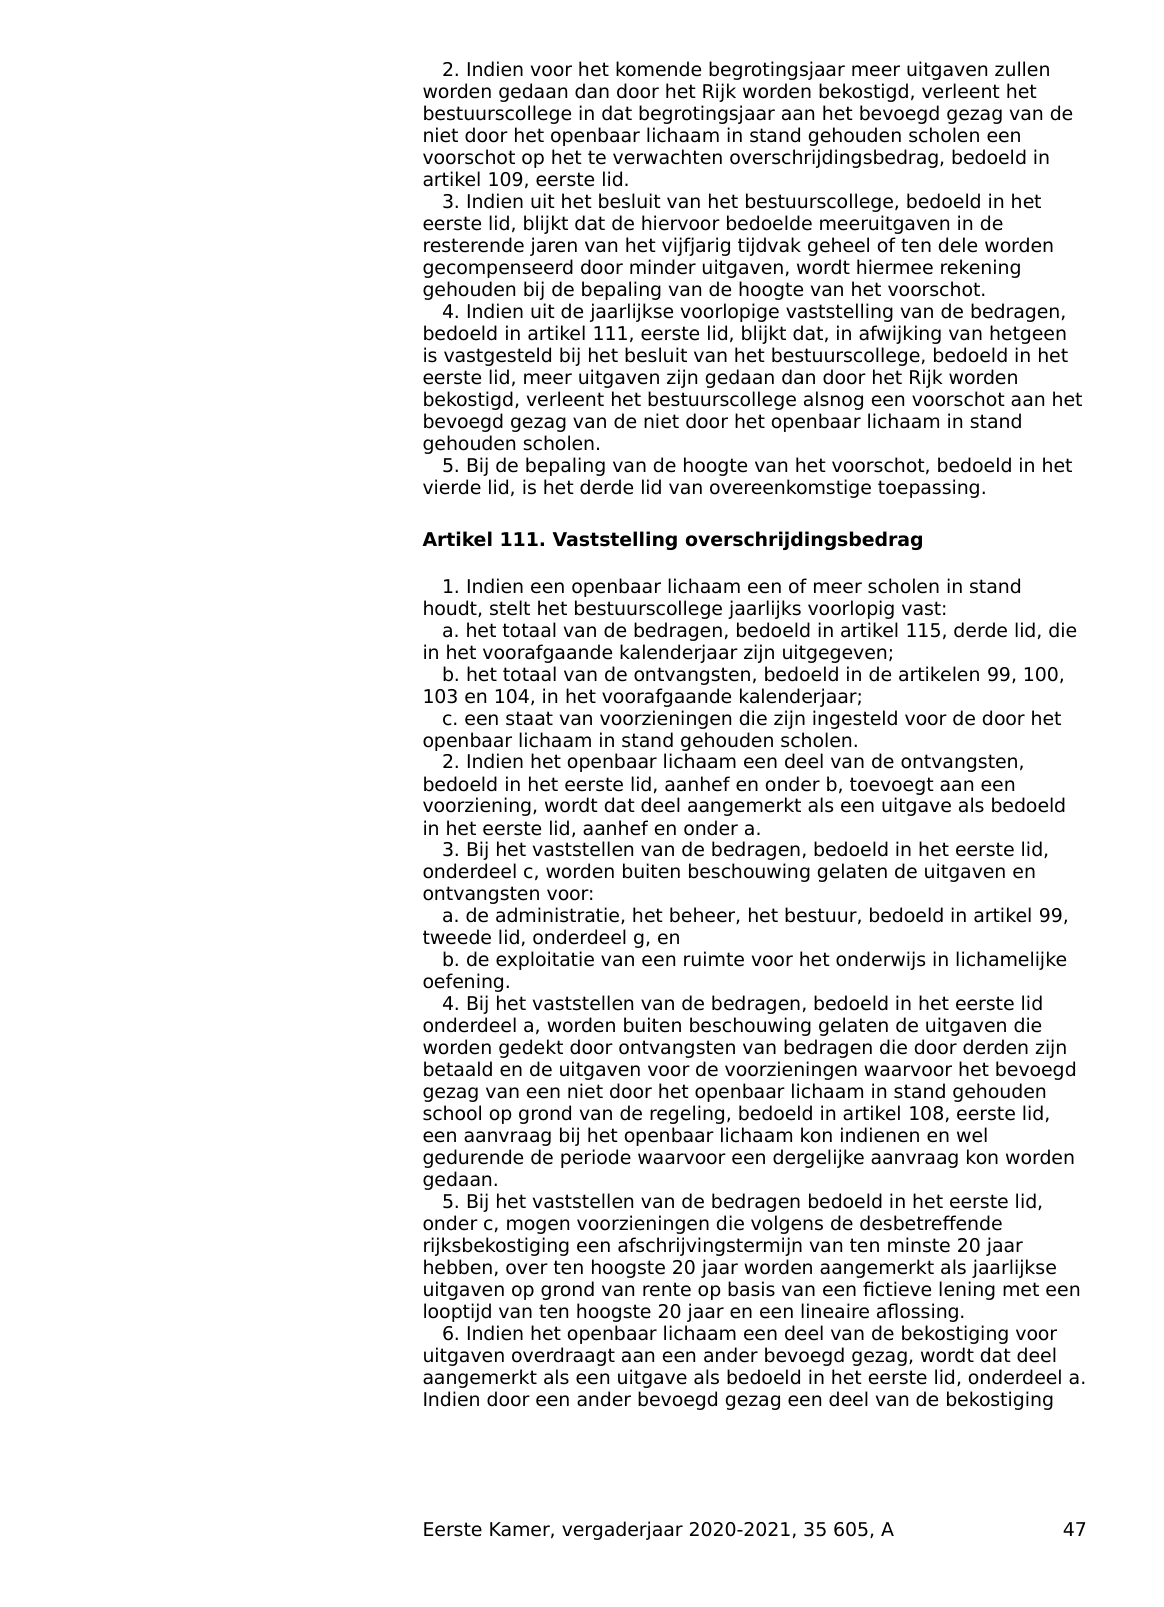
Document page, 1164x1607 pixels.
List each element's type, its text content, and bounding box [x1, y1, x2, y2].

text 2. Indien voor het komende begrotingsjaar meer uitgaven zullen worden gedaan dan door het Rijk worden bekostigd, verleent het bestuurscollege in dat begrotingsjaar aan het bevoegd gezag van de niet door het openbaar lichaam in stand gehouden scholen een voorschot op het te verwachten overschrijdingsbedrag, bedoeld in artikel 109, eerste lid. [422, 59, 1087, 191]
text 4. Bij het vaststellen van de bedragen, bedoeld in het eerste lid onderdeel a, worden buiten beschouwing gelaten de uitgaven die worden gedekt door ontvangsten van bedragen die door derden zijn betaald en de uitgaven voor de voorzieningen waarvoor het bevoegd gezag van een niet door het openbaar lichaam in stand gehouden school op grond van de regeling, bedoeld in artikel 108, eerste lid, een aanvraag bij het openbaar lichaam kon indienen en wel gedurende de periode waarvoor een dergelijke aanvraag kon worden gedaan. [422, 993, 1087, 1191]
text 6. Indien het openbaar lichaam een deel van de bekostiging voor uitgaven overdraagt aan een ander bevoegd gezag, wordt dat deel aangemerkt als een uitgave als bedoeld in het eerste lid, onderdeel a. Indien door een ander bevoegd gezag een deel van de bekostiging [422, 1323, 1087, 1411]
text 4. Indien uit de jaarlijkse voorlopige vaststelling van de bedragen, bedoeld in artikel 111, eerste lid, blijkt dat, in afwijking van hetgeen is vastgesteld bij het besluit van het bestuurscollege, bedoeld in het eerste lid, meer uitgaven zijn gedaan dan door het Rijk worden bekostigd, verleent het bestuurscollege alsnog een voorschot aan het bevoegd gezag van de niet door het openbaar lichaam in stand gehouden scholen. [422, 301, 1087, 455]
text 2. Indien het openbaar lichaam een deel van de ontvangsten, bedoeld in het eerste lid, aanhef en onder b, toevoegt aan een voorziening, wordt dat deel aangemerkt als een uitgave als bedoeld in het eerste lid, aanhef en onder a. [422, 751, 1087, 839]
subtitle Artikel 111. Vaststelling overschrijdingsbedrag [422, 529, 1087, 551]
text b. het totaal van de ontvangsten, bedoeld in de artikelen 99, 100, 103 en 104, in het voorafgaande kalenderjaar; [422, 663, 1087, 707]
text 5. Bij de bepaling van de hoogte van het voorschot, bedoeld in het vierde lid, is het derde lid van overeenkomstige toepassing. [422, 455, 1087, 499]
text b. de exploitatie van een ruimte voor het onderwijs in lichamelijke oefening. [422, 949, 1087, 993]
text 3. Indien uit het besluit van het bestuurscollege, bedoeld in het eerste lid, blijkt dat de hiervoor bedoelde meeruitgaven in de resterende jaren van het vijfjarig tijdvak geheel of ten dele worden gecompenseerd door minder uitgaven, wordt hiermee rekening gehouden bij de bepaling van de hoogte van het voorschot. [422, 191, 1087, 301]
text 3. Bij het vaststellen van de bedragen, bedoeld in het eerste lid, onderdeel c, worden buiten beschouwing gelaten de uitgaven en ontvangsten voor: [422, 839, 1087, 905]
text 1. Indien een openbaar lichaam een of meer scholen in stand houdt, stelt het bestuurscollege jaarlijks voorlopig vast: [422, 576, 1087, 619]
text c. een staat van voorzieningen die zijn ingesteld voor de door het openbaar lichaam in stand gehouden scholen. [422, 707, 1087, 751]
text a. de administratie, het beheer, het bestuur, bedoeld in artikel 99, tweede lid, onderdeel g, en [422, 905, 1087, 949]
text 5. Bij het vaststellen van de bedragen bedoeld in het eerste lid, onder c, mogen voorzieningen die volgens de desbetreffende rijksbekostiging een afschrijvingstermijn van ten minste 20 jaar hebben, over ten hoogste 20 jaar worden aangemerkt als jaarlijkse uitgaven op grond van rente op basis van een fictieve lening met een looptijd van ten hoogste 20 jaar en een lineaire aflossing. [422, 1191, 1087, 1323]
text a. het totaal van de bedragen, bedoeld in artikel 115, derde lid, die in het voorafgaande kalenderjaar zijn uitgegeven; [422, 619, 1087, 663]
